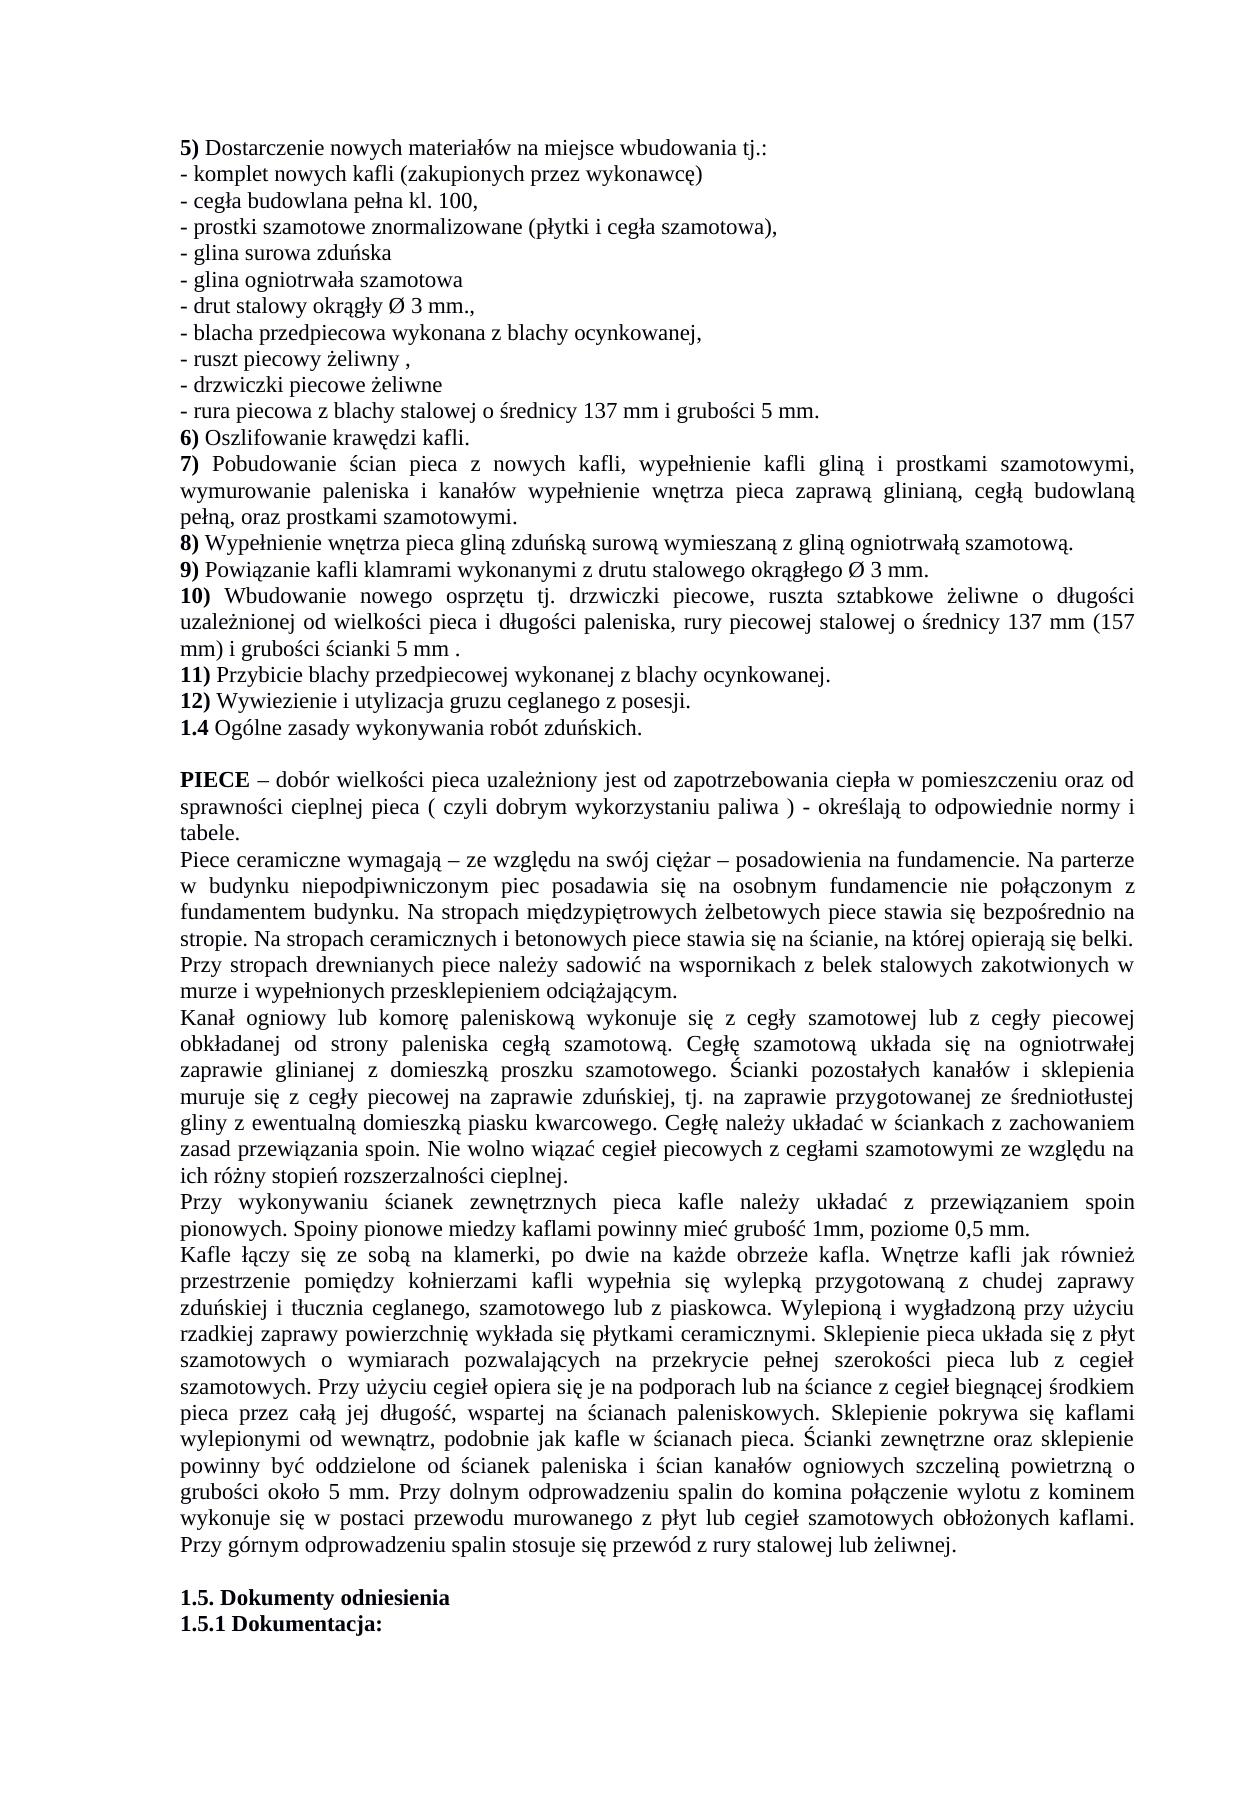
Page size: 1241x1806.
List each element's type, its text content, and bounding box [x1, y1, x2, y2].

text - rura piecowa z blachy stalowej o średnicy 137 mm i grubości 5 mm. [180, 398, 1136, 424]
text - ruszt piecowy żeliwny , [180, 345, 1136, 371]
text - drzwiczki piecowe żeliwne [180, 371, 1136, 398]
text 9) Powiązanie kafli klamrami wykonanymi z drutu stalowego okrągłego Ø 3 mm. [180, 556, 1136, 582]
text 5) Dostarczenie nowych materiałów na miejsce wbudowania tj.: [180, 134, 1136, 160]
text - glina ogniotrwała szamotowa [180, 266, 1136, 292]
text 8) Wypełnienie wnętrza pieca gliną zduńską surową wymieszaną z gliną ogniotrwałą szamotową. [106, 529, 1136, 556]
text 7) Pobudowanie ścian pieca z nowych kafli, wypełnienie kafli gliną i prostkami szamotowymi, wymurowanie paleniska i kanałów wypełnienie wnętrza pieca zaprawą glinianą, cegłą budowlaną pełną, oraz prostkami szamotowymi. [180, 450, 1136, 529]
text - glina surowa zduńska [180, 239, 1136, 266]
text 12) Wywiezienie i utylizacja gruzu ceglanego z posesji. [180, 687, 1136, 714]
text Piece ceramiczne wymagają – ze względu na swój ciężar – posadowienia na fundamencie. Na parterze w budynku niepodpiwniczonym piec posadawia się na osobnym fundamencie nie połączonym z fundamentem budynku. Na stropach międzypiętrowych żelbetowych piece stawia się bezpośrednio na stropie. Na stropach ceramicznych i betonowych piece stawia się na ścianie, na której opierają się belki. Przy stropach drewnianych piece należy sadowić na wspornikach z belek stalowych zakotwionych w murze i wypełnionych przesklepieniem odciążającym. [180, 846, 1136, 1004]
text 6) Oszlifowanie krawędzi kafli. [180, 424, 1136, 450]
text 1.5. Dokumenty odniesienia [180, 1583, 1136, 1610]
text 10) Wbudowanie nowego osprzętu tj. drzwiczki piecowe, ruszta sztabkowe żeliwne o długości uzależnionej od wielkości pieca i długości paleniska, rury piecowej stalowej o średnicy 137 mm (157 mm) i grubości ścianki 5 mm . [180, 582, 1136, 661]
text Kafle łączy się ze sobą na klamerki, po dwie na każde obrzeże kafla. Wnętrze kafli jak również przestrzenie pomiędzy kołnierzami kafli wypełnia się wylepką przygotowaną z chudej zaprawy zduńskiej i tłucznia ceglanego, szamotowego lub z piaskowca. Wylepioną i wygładzoną przy użyciu rzadkiej zaprawy powierzchnię wykłada się płytkami ceramicznymi. Sklepienie pieca układa się z płyt szamotowych o wymiarach pozwalających na przekrycie pełnej szerokości pieca lub z cegieł szamotowych. Przy użyciu cegieł opiera się je na podporach lub na ściance z cegieł biegnącej środkiem pieca przez całą jej długość, wspartej na ścianach paleniskowych. Sklepienie pokrywa się kaflami wylepionymi od wewnątrz, podobnie jak kafle w ścianach pieca. Ścianki zewnętrzne oraz sklepienie powinny być oddzielone od ścianek paleniska i ścian kanałów ogniowych szczeliną powietrzną o grubości około 5 mm. Przy dolnym odprowadzeniu spalin do komina połączenie wylotu z kominem wykonuje się w postaci przewodu murowanego z płyt lub cegieł szamotowych obłożonych kaflami. Przy górnym odprowadzeniu spalin stosuje się przewód z rury stalowej lub żeliwnej. [180, 1241, 1136, 1557]
text Przy wykonywaniu ścianek zewnętrznych pieca kafle należy układać z przewiązaniem spoin pionowych. Spoiny pionowe miedzy kaflami powinny mieć grubość 1mm, poziome 0,5 mm. [180, 1188, 1136, 1241]
text Kanał ogniowy lub komorę paleniskową wykonuje się z cegły szamotowej lub z cegły piecowej obkładanej od strony paleniska cegłą szamotową. Cegłę szamotową układa się na ogniotrwałej zaprawie glinianej z domieszką proszku szamotowego. Ścianki pozostałych kanałów i sklepienia muruje się z cegły piecowej na zaprawie zduńskiej, tj. na zaprawie przygotowanej ze średniotłustej gliny z ewentualną domieszką piasku kwarcowego. Cegłę należy układać w ściankach z zachowaniem zasad przewiązania spoin. Nie wolno wiązać cegieł piecowych z cegłami szamotowymi ze względu na ich różny stopień rozszerzalności cieplnej. [180, 1004, 1136, 1188]
text 11) Przybicie blachy przedpiecowej wykonanej z blachy ocynkowanej. [180, 661, 1136, 687]
text - blacha przedpiecowa wykonana z blachy ocynkowanej, [180, 318, 1136, 345]
text 1.4 Ogólne zasady wykonywania robót zduńskich. [180, 714, 1136, 740]
text - prostki szamotowe znormalizowane (płytki i cegła szamotowa), [180, 213, 1136, 239]
text - cegła budowlana pełna kl. 100, [180, 187, 1136, 213]
text 1.5.1 Dokumentacja: [180, 1610, 1136, 1636]
text PIECE – dobór wielkości pieca uzależniony jest od zapotrzebowania ciepła w pomieszczeniu oraz od sprawności cieplnej pieca ( czyli dobrym wykorzystaniu paliwa ) - określają to odpowiednie normy i tabele. [180, 767, 1136, 846]
text - komplet nowych kafli (zakupionych przez wykonawcę) [180, 160, 1136, 187]
text - drut stalowy okrągły Ø 3 mm., [180, 292, 1136, 318]
